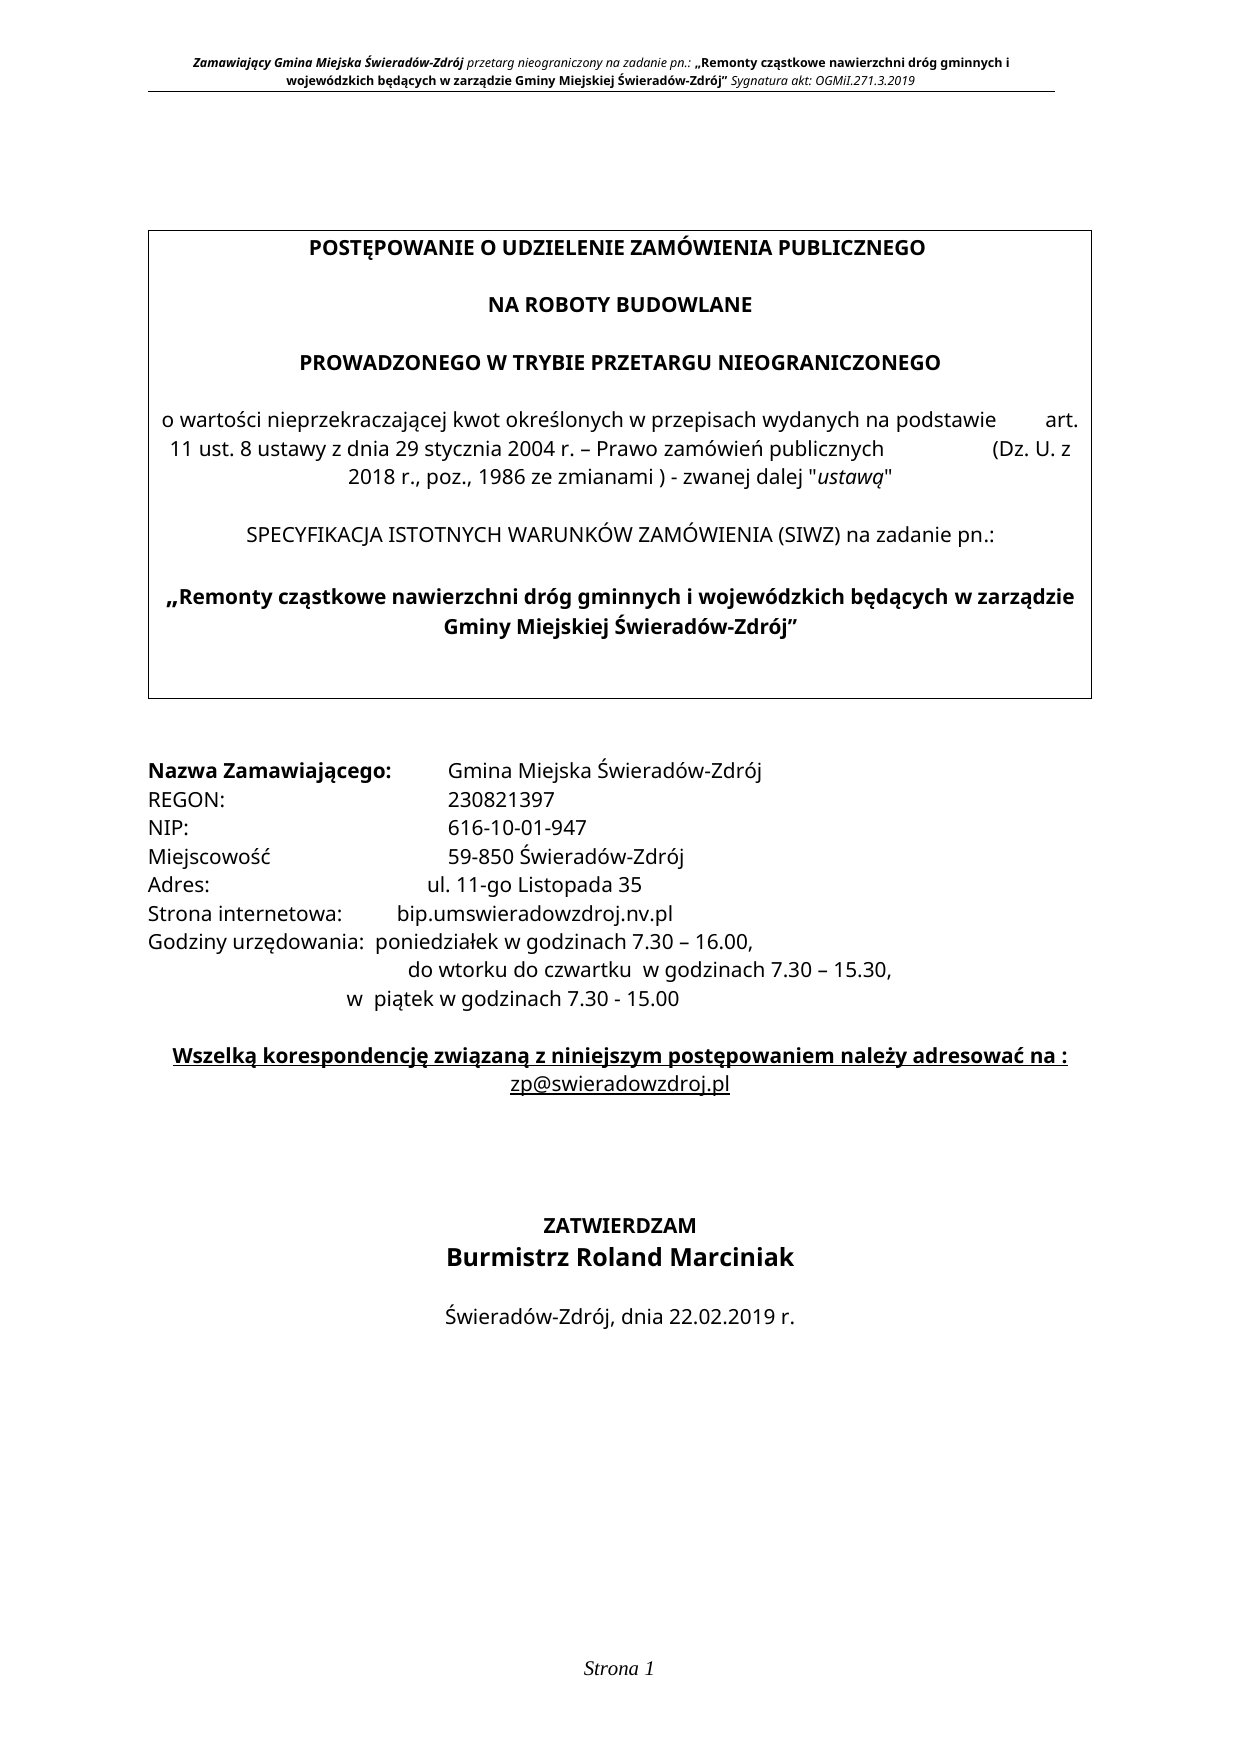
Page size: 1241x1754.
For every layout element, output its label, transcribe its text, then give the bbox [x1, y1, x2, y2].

text REGON: 230821397 [148, 785, 1092, 813]
text SPECYFIKACJA ISTOTNYCH WARUNKÓW ZAMÓWIENIA (SIWZ) na zadanie pn.: [149, 517, 1091, 548]
text POSTĘPOWANIE O UDZIELENIE ZAMÓWIENIA PUBLICZNEGO [149, 231, 1091, 261]
text Adres: ul. 11-go Listopada 35 [148, 870, 1092, 899]
text PROWADZONEGO W TRYBIE PRZETARGU NIEOGRANICZONEGO [149, 345, 1091, 376]
text Godziny urzędowania: poniedziałek w godzinach 7.30 – 16.00, [148, 927, 1092, 956]
text do wtorku do czwartku w godzinach 7.30 – 15.30, [148, 956, 1092, 984]
text o wartości nieprzekraczającej kwot określonych w przepisach wydanych na podstawie art. 11 ust. 8 ustawy z dnia 29 stycznia 2004 r. – Prawo zamówień publicznych (Dz. U. z 2018 r., poz., 1986 ze zmianami ) - zwanej dalej "ustawą" [149, 402, 1091, 491]
text NA ROBOTY BUDOWLANE [149, 287, 1091, 319]
text Wszelką korespondencję związaną z niniejszym postępowaniem należy adresować na : zp@swieradowzdroj.pl [148, 1041, 1092, 1098]
text Nazwa Zamawiającego: Gmina Miejska Świeradów-Zdrój [148, 756, 1092, 785]
text Miejscowość 59-850 Świeradów-Zdrój [148, 842, 1092, 870]
text ZATWIERDZAM [148, 1211, 1092, 1240]
subtitle Świeradów-Zdrój, dnia 22.02.2019 r. [148, 1302, 1092, 1331]
text NIP: 616-10-01-947 [148, 813, 1092, 842]
text Burmistrz Roland Marciniak [148, 1240, 1092, 1274]
text w piątek w godzinach 7.30 - 15.00 [206, 984, 1092, 1012]
text Strona internetowa: bip.umswieradowzdroj.nv.pl [148, 899, 1092, 927]
text „Remonty cząstkowe nawierzchni dróg gminnych i wojewódzkich będących w zarządzie Gminy Miejskiej Świeradów-Zdrój” [149, 574, 1091, 640]
